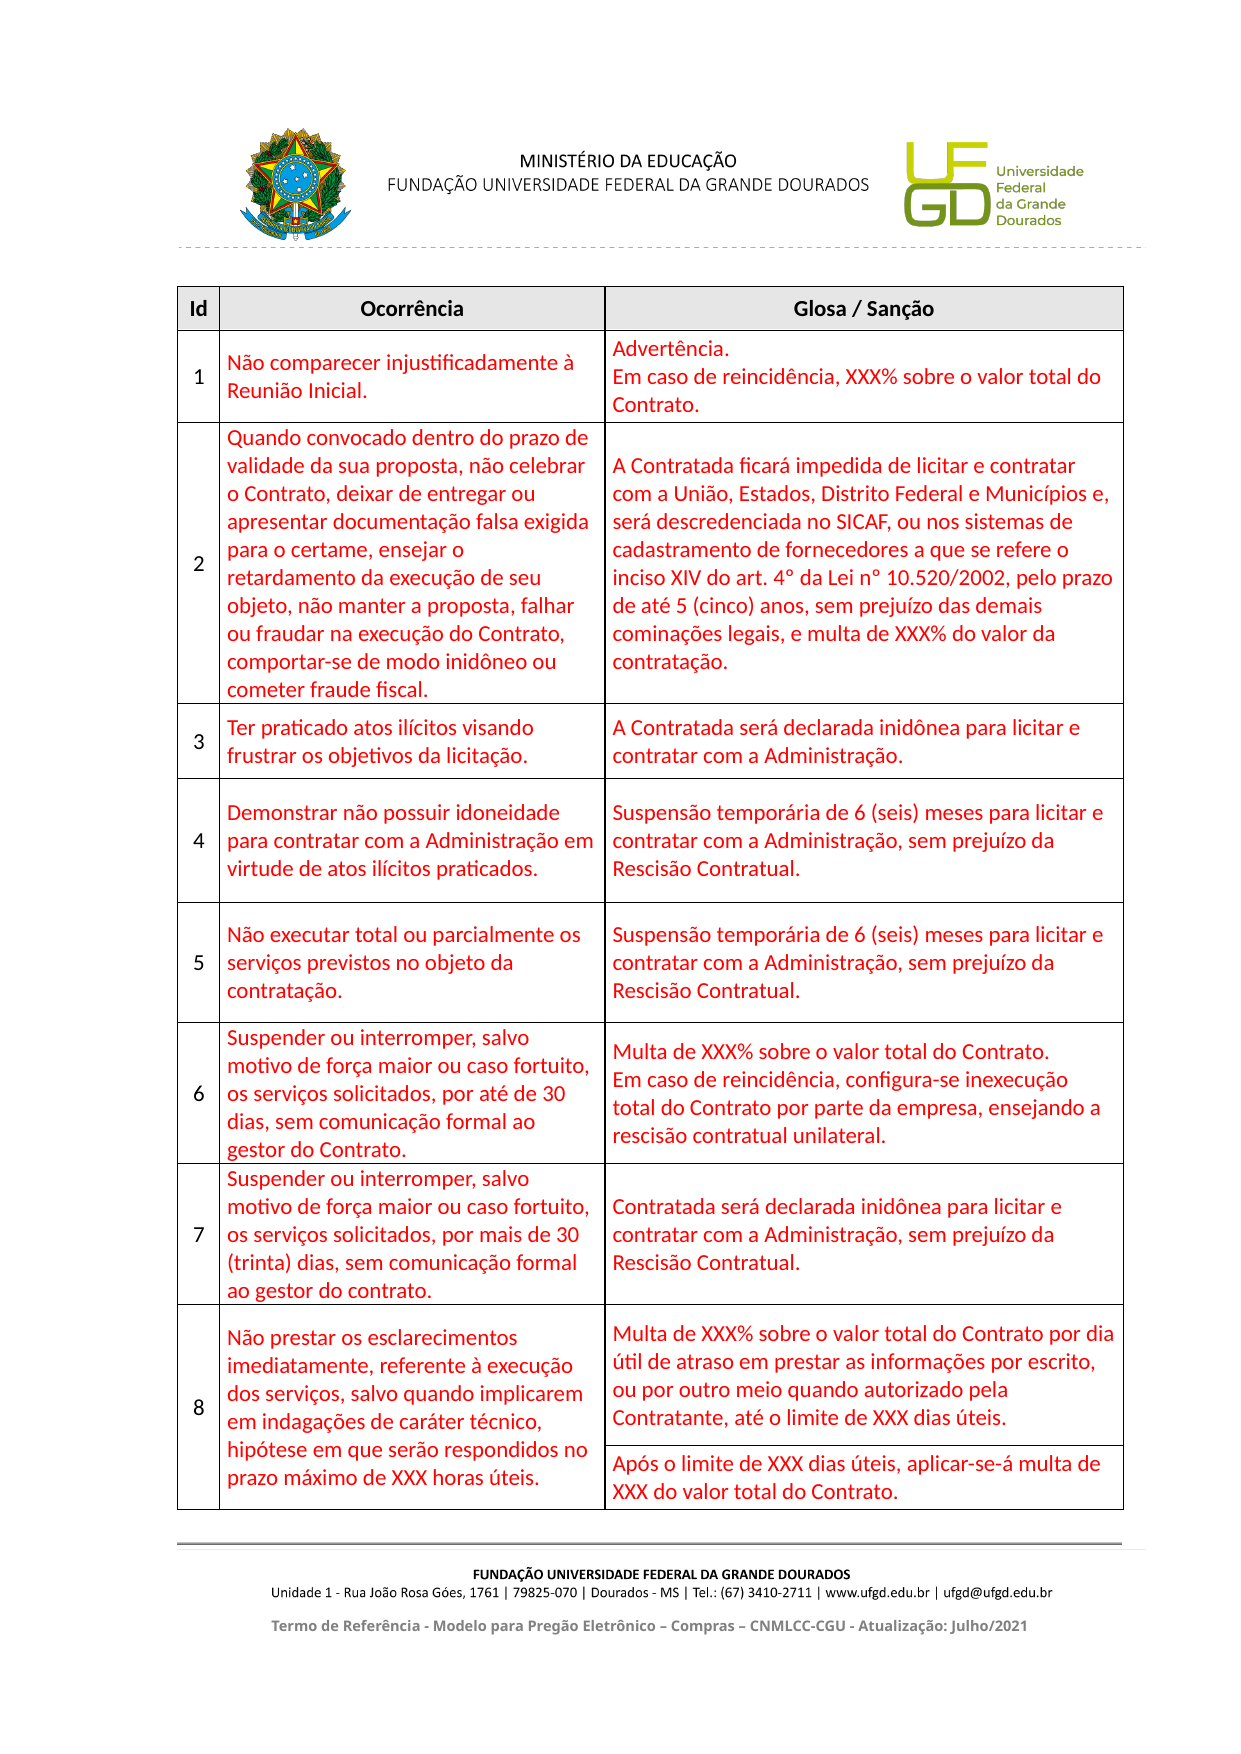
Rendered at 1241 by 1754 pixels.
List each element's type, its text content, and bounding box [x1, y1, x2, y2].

table_header Ocorrência [220, 287, 604, 329]
table_cell Suspender ou interromper, salvo motivo de força maior ou caso fortuito, os serviços solicitados, por mais de 30 (trinta) dias, sem comunicação formal ao gestor do contrato. [220, 1164, 604, 1304]
table_cell Advertência. Em caso de reincidência, XXX% sobre o valor total do Contrato. [606, 331, 1123, 422]
picture [177, 1547, 1146, 1616]
table_header Glosa / Sanção [606, 287, 1123, 329]
table_cell 4 [178, 779, 219, 902]
table_cell 8 [178, 1305, 219, 1509]
table_cell 1 [178, 331, 219, 422]
table_cell 5 [178, 903, 219, 1022]
picture [177, 118, 1146, 257]
table_cell 7 [178, 1164, 219, 1304]
table_cell Ter praticado atos ilícitos visando frustrar os objetivos da licitação. [220, 704, 604, 777]
table_cell 6 [178, 1023, 219, 1163]
table_cell Suspensão temporária de 6 (seis) meses para licitar e contratar com a Administração, sem prejuízo da Rescisão Contratual. [606, 779, 1123, 902]
table_cell Não prestar os esclarecimentos imediatamente, referente à execução dos serviços, salvo quando implicarem em indagações de caráter técnico, hipótese em que serão respondidos no prazo máximo de XXX horas úteis. [220, 1305, 604, 1509]
table_cell Não comparecer injustificadamente à Reunião Inicial. [220, 331, 604, 422]
table_cell Suspender ou interromper, salvo motivo de força maior ou caso fortuito, os serviços solicitados, por até de 30 dias, sem comunicação formal ao gestor do Contrato. [220, 1023, 604, 1163]
table_cell A Contratada será declarada inidônea para licitar e contratar com a Administração. [606, 704, 1123, 777]
table_cell 3 [178, 704, 219, 777]
table_cell Suspensão temporária de 6 (seis) meses para licitar e contratar com a Administração, sem prejuízo da Rescisão Contratual. [606, 903, 1123, 1022]
table_cell Multa de XXX% sobre o valor total do Contrato. Em caso de reincidência, configura-se inexecução total do Contrato por parte da empresa, ensejando a rescisão contratual unilateral. [606, 1023, 1123, 1163]
table_header Id [178, 287, 219, 329]
table_cell 2 [178, 423, 219, 703]
table_cell Contratada será declarada inidônea para licitar e contratar com a Administração, sem prejuízo da Rescisão Contratual. [606, 1164, 1123, 1304]
table_cell Após o limite de XXX dias úteis, aplicar-se-á multa de XXX do valor total do Contrato. [606, 1446, 1123, 1509]
table_cell Demonstrar não possuir idoneidade para contratar com a Administração em virtude de atos ilícitos praticados. [220, 779, 604, 902]
table_cell A Contratada ficará impedida de licitar e contratar com a União, Estados, Distrito Federal e Municípios e, será descredenciada no SICAF, ou nos sistemas de cadastramento de fornecedores a que se refere o inciso XIV do art. 4º da Lei nº 10.520/2002, pelo prazo de até 5 (cinco) anos, sem prejuízo das demais cominações legais, e multa de XXX% do valor da contratação. [606, 423, 1123, 703]
table_cell Quando convocado dentro do prazo de validade da sua proposta, não celebrar o Contrato, deixar de entregar ou apresentar documentação falsa exigida para o certame, ensejar o retardamento da execução de seu objeto, não manter a proposta, falhar ou fraudar na execução do Contrato, comportar-se de modo inidôneo ou cometer fraude fiscal. [220, 423, 604, 703]
table_cell Multa de XXX% sobre o valor total do Contrato por dia útil de atraso em prestar as informações por escrito, ou por outro meio quando autorizado pela Contratante, até o limite de XXX dias úteis. [606, 1305, 1123, 1444]
table_cell Não executar total ou parcialmente os serviços previstos no objeto da contratação. [220, 903, 604, 1022]
